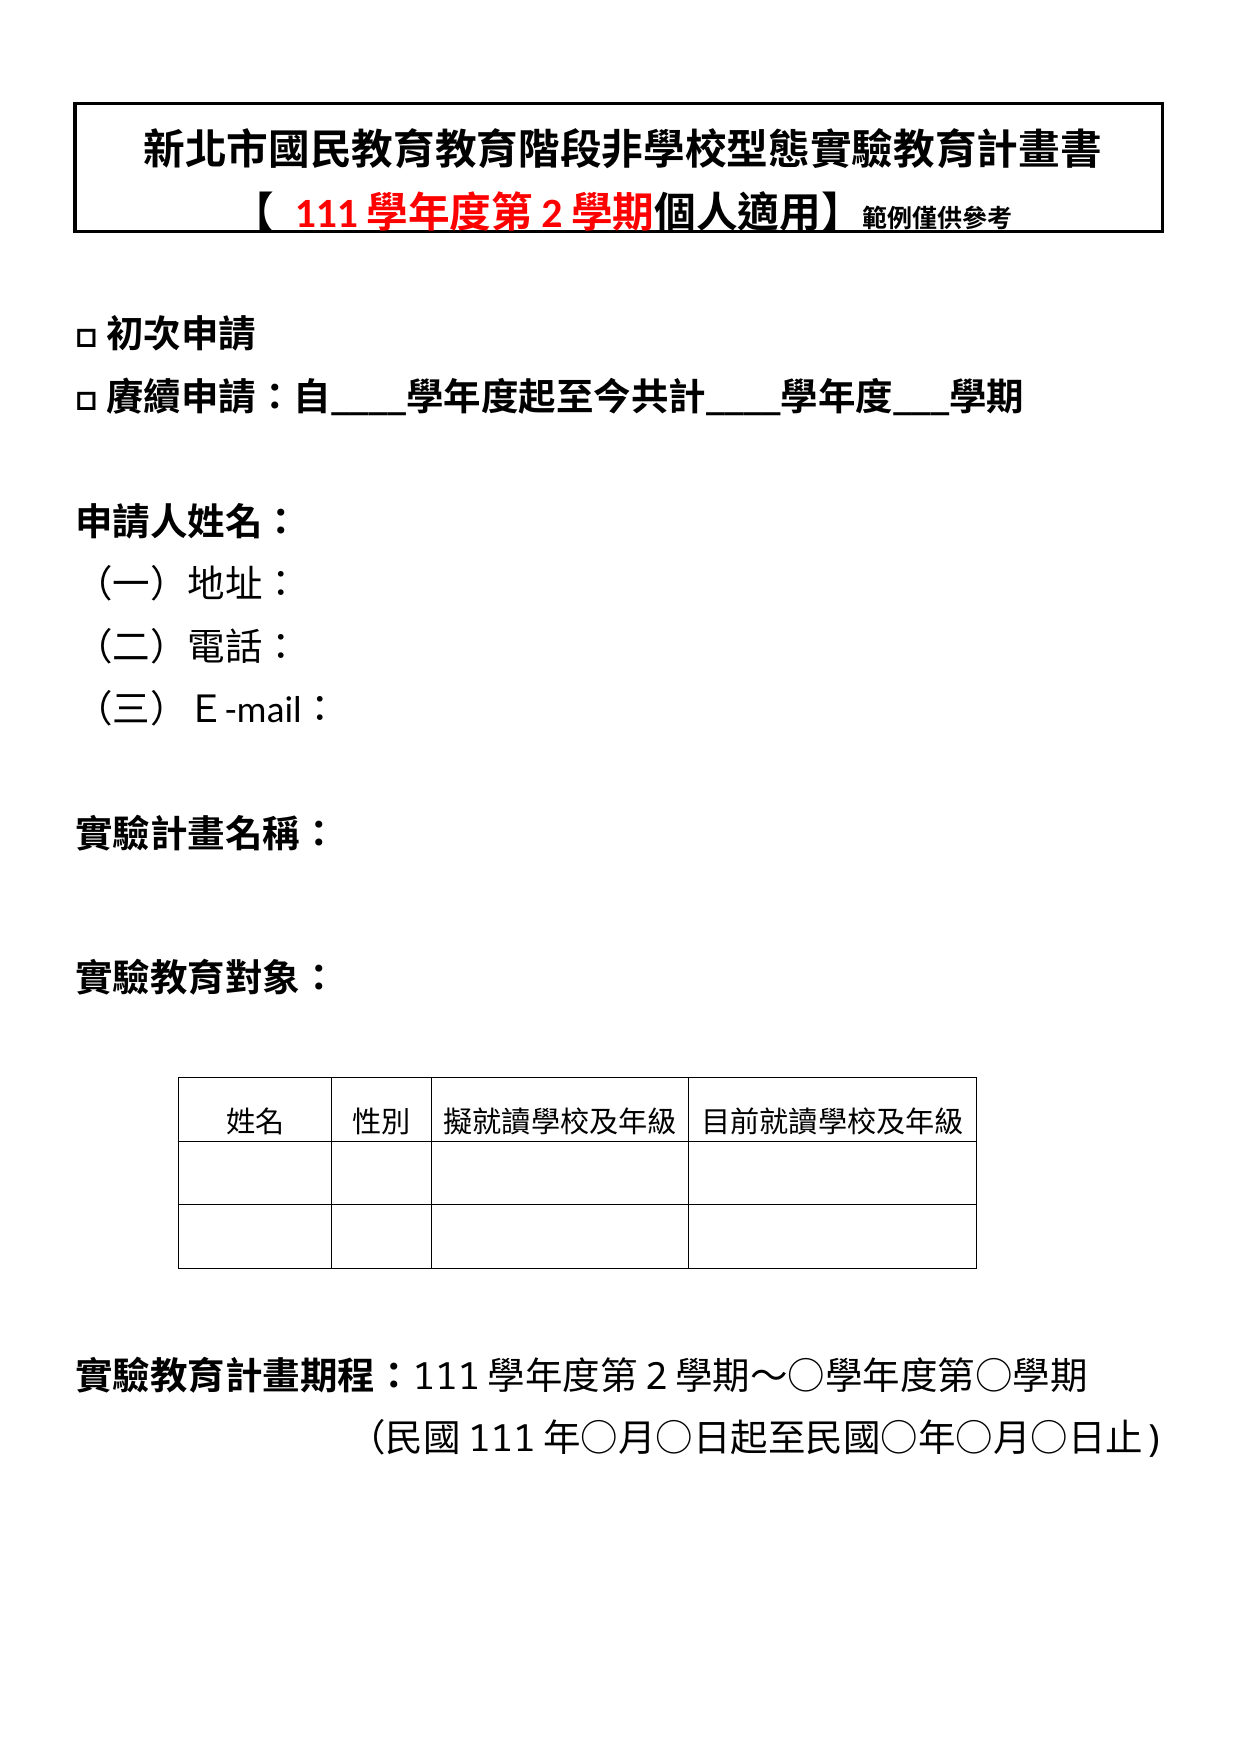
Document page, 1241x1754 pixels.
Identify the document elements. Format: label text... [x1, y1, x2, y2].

text 實驗計畫名稱： [75, 789, 1165, 852]
table_header 目前就讀學校及年級 [689, 1078, 976, 1141]
table_cell [179, 1205, 331, 1268]
table_header 姓名 [179, 1078, 331, 1141]
table_header 新北市國民教育教育階段非學校型態實驗教育計畫書 【 111學年度第2學期個人適用】範例僅供參考 [77, 105, 1161, 230]
text （一）地址： [75, 539, 1165, 602]
text □ 賡續申請：自____學年度起至今共計____學年度___學期 [75, 352, 1165, 414]
table_header 性別 [332, 1078, 431, 1141]
text 申請人姓名： [75, 477, 1165, 539]
table_cell [332, 1142, 431, 1204]
table_cell [689, 1142, 976, 1204]
text 實驗教育計畫期程：111學年度第2學期～○學年度第○學期 [75, 1331, 1165, 1394]
text 實驗教育對象： [75, 933, 1165, 996]
text （民國111年○月○日起至民國○年○月○日止) [75, 1394, 1165, 1456]
table_cell [432, 1142, 688, 1204]
text （二）電話： [75, 602, 1165, 664]
table_cell [332, 1205, 431, 1268]
table_cell [432, 1205, 688, 1268]
table_cell [689, 1205, 976, 1268]
text （三）Ｅ-mail： [75, 664, 1165, 727]
text □ 初次申請 [75, 289, 1165, 352]
table_cell [179, 1142, 331, 1204]
table_header 擬就讀學校及年級 [432, 1078, 688, 1141]
